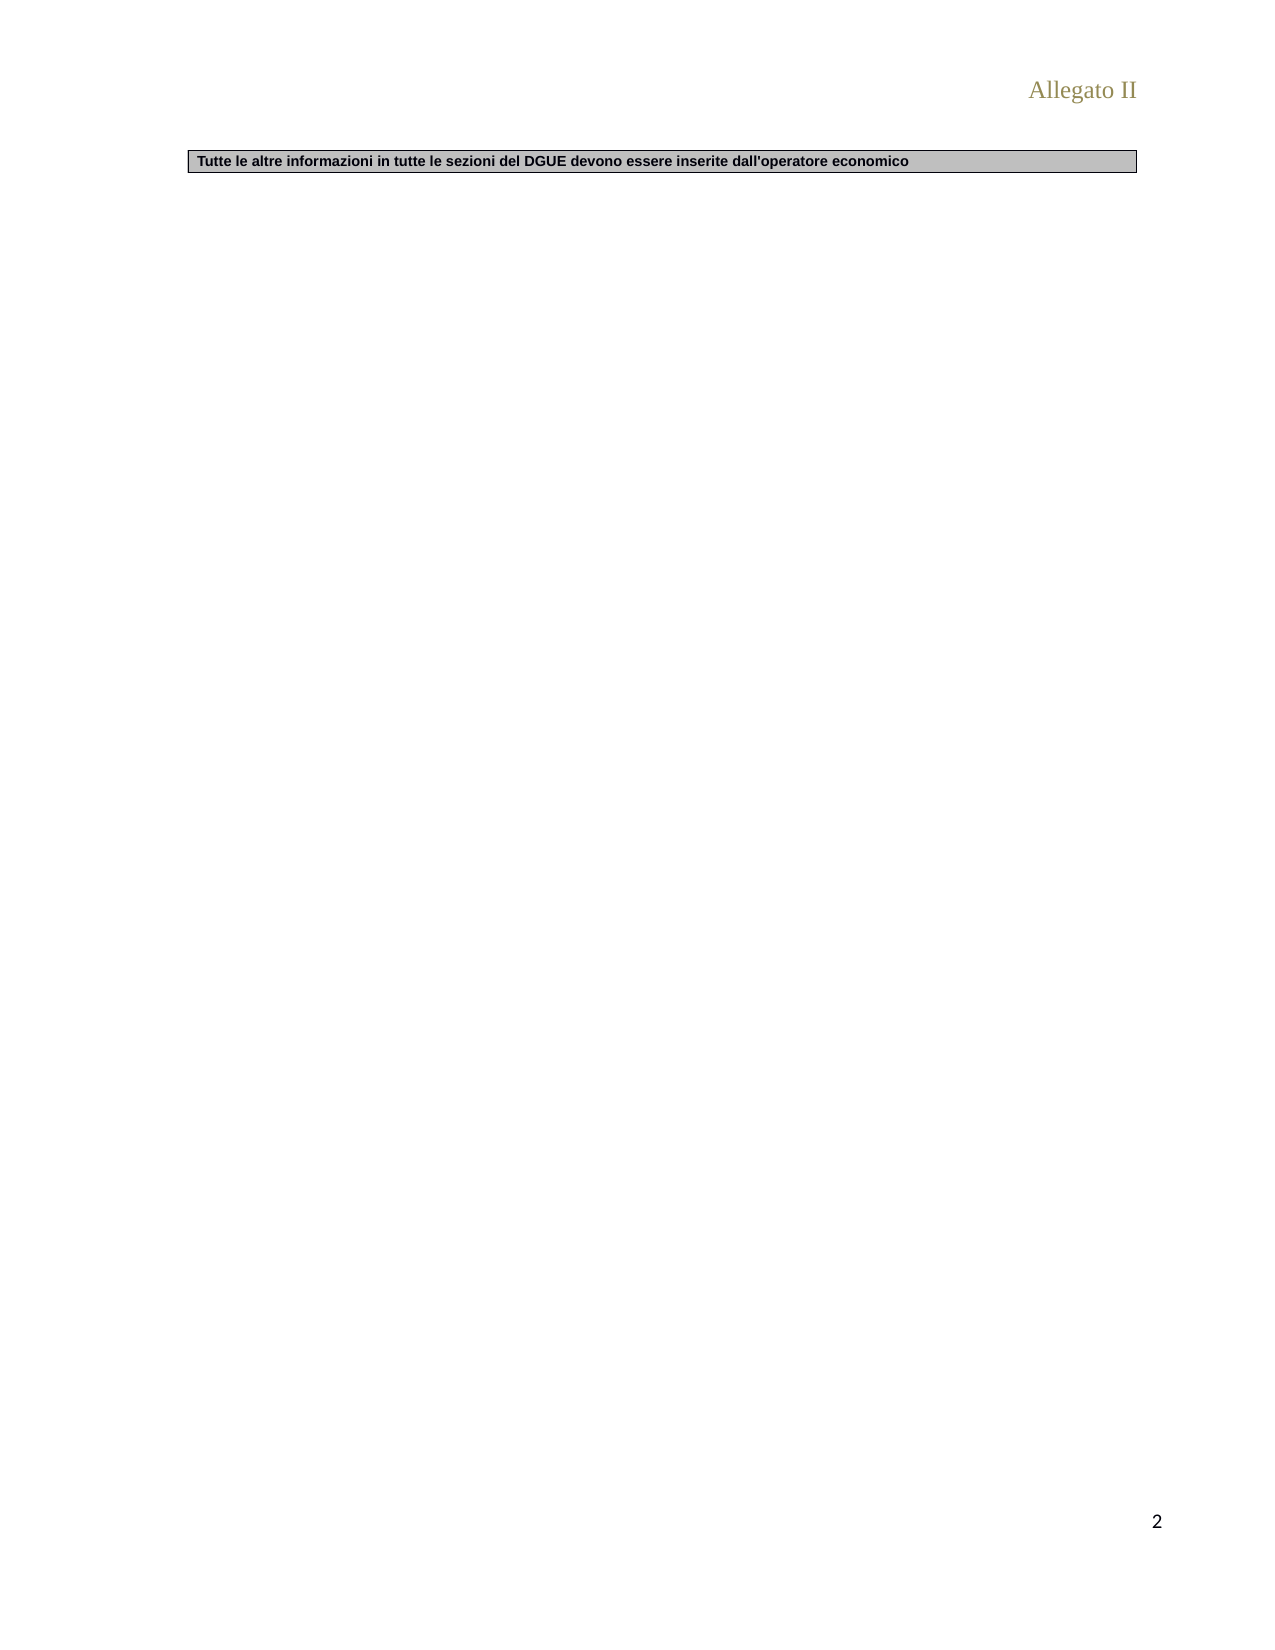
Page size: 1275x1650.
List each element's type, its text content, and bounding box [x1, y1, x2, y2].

text Tutte le altre informazioni in tutte le sezioni del DGUE devono essere inserite dall'operatore economico [189, 151, 1136, 172]
